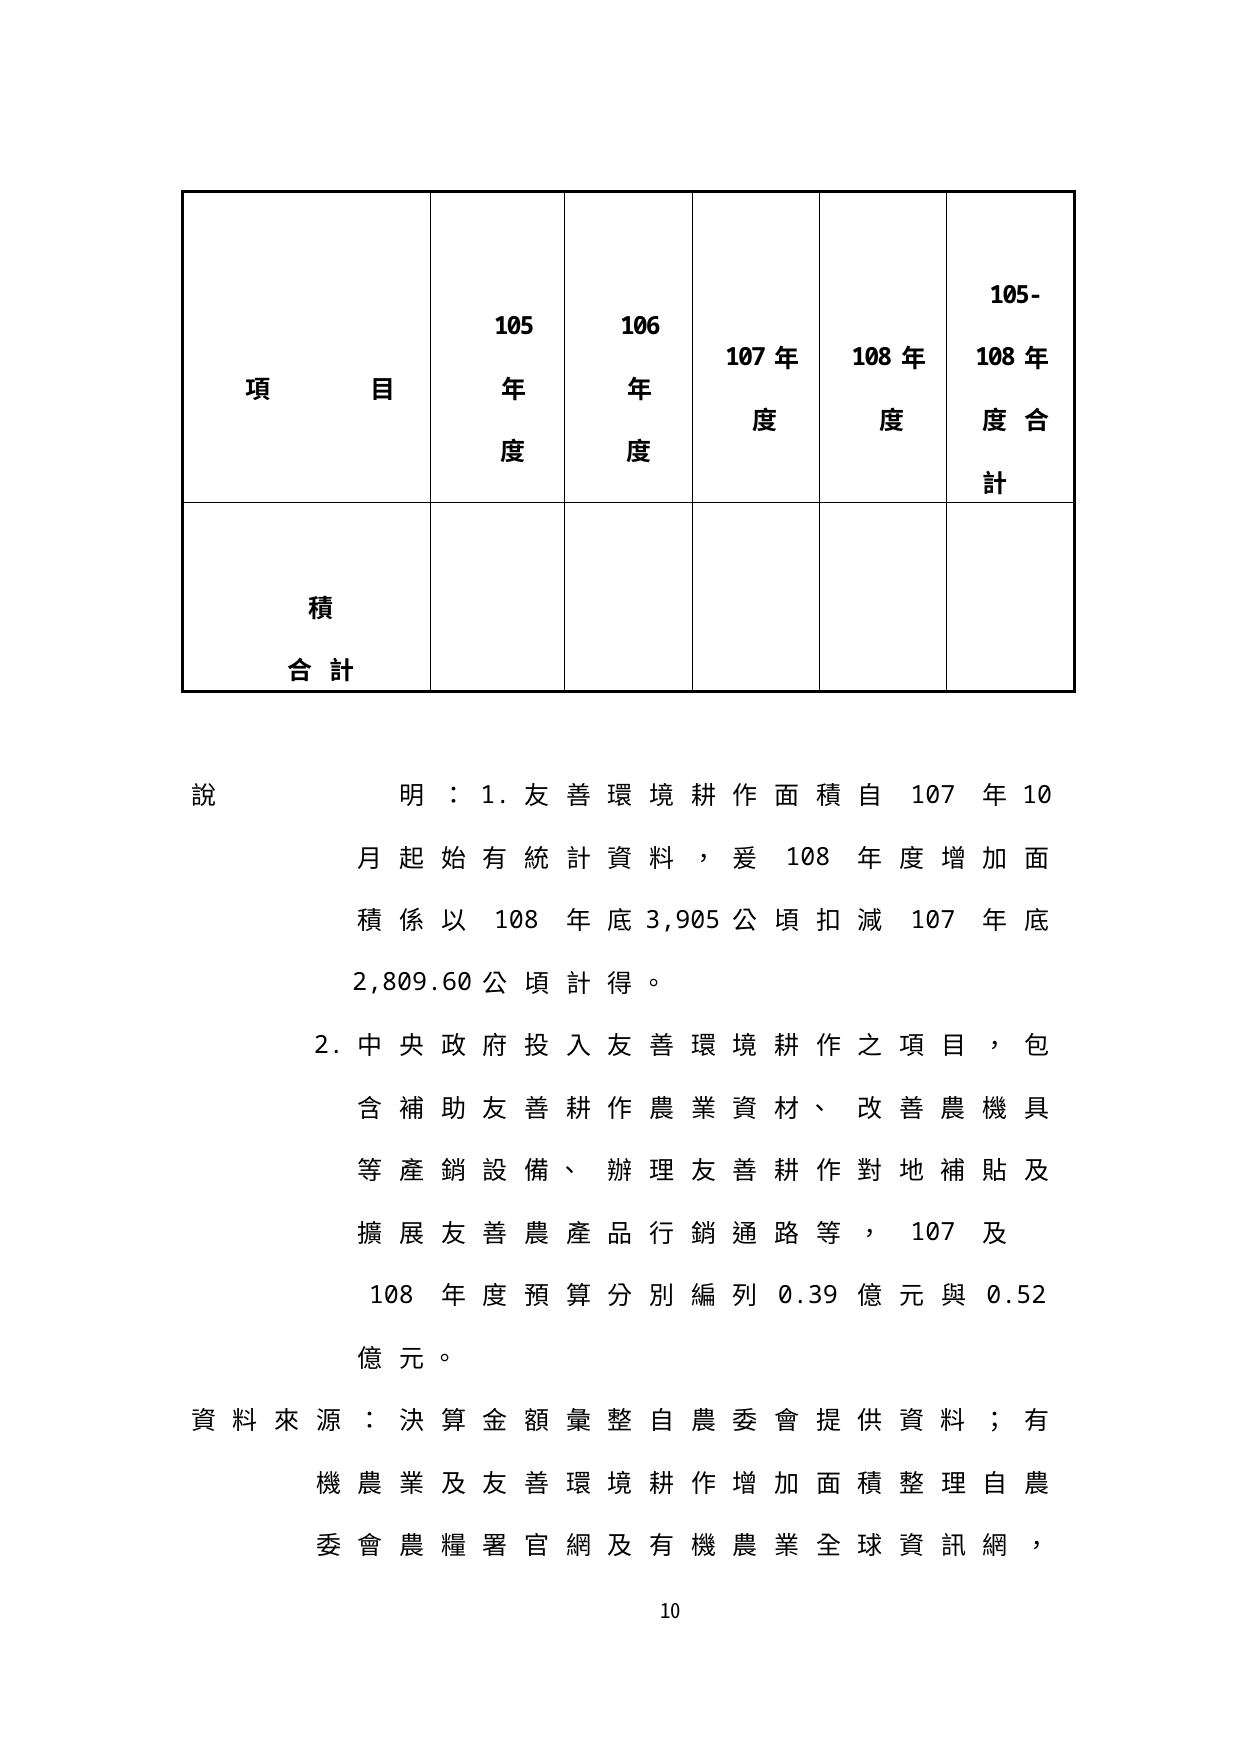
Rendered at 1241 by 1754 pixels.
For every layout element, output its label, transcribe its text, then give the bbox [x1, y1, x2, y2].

table_cell [693, 503, 819, 689]
table_cell [820, 503, 946, 689]
table_cell 積 合計 [184, 503, 430, 689]
table_header 108年度 [820, 193, 946, 502]
table_header 106年度 [565, 193, 692, 502]
table_cell [947, 503, 1073, 689]
table_cell [565, 503, 692, 689]
text 2.中央政府投入友善環境耕作之項目，包含補助友善耕作農業資材、改善農機具等產銷設備、辦理友善耕作對地補貼及擴展友善農產品行銷通路等，107及108年度預算分別編列0.39億元與0.52億元。 [297, 1002, 1058, 1377]
table_header 105-108年度合計 [947, 193, 1073, 502]
table_header 107年度 [693, 193, 819, 502]
table_header 105年度 [431, 193, 564, 502]
table_header 項 目 [184, 193, 430, 502]
table_cell [431, 503, 564, 689]
text 說 明：1.友善環境耕作面積自107年10月起始有統計資料，爰108年度增加面積係以108年底3,905公頃扣減107年底2,809.60公頃計得。 [173, 752, 1058, 1002]
text 資料來源：決算金額彙整自農委會提供資料；有機農業及友善環境耕作增加面積整理自農委會農糧署官網及有機農業全球資訊網， [174, 1377, 1058, 1564]
